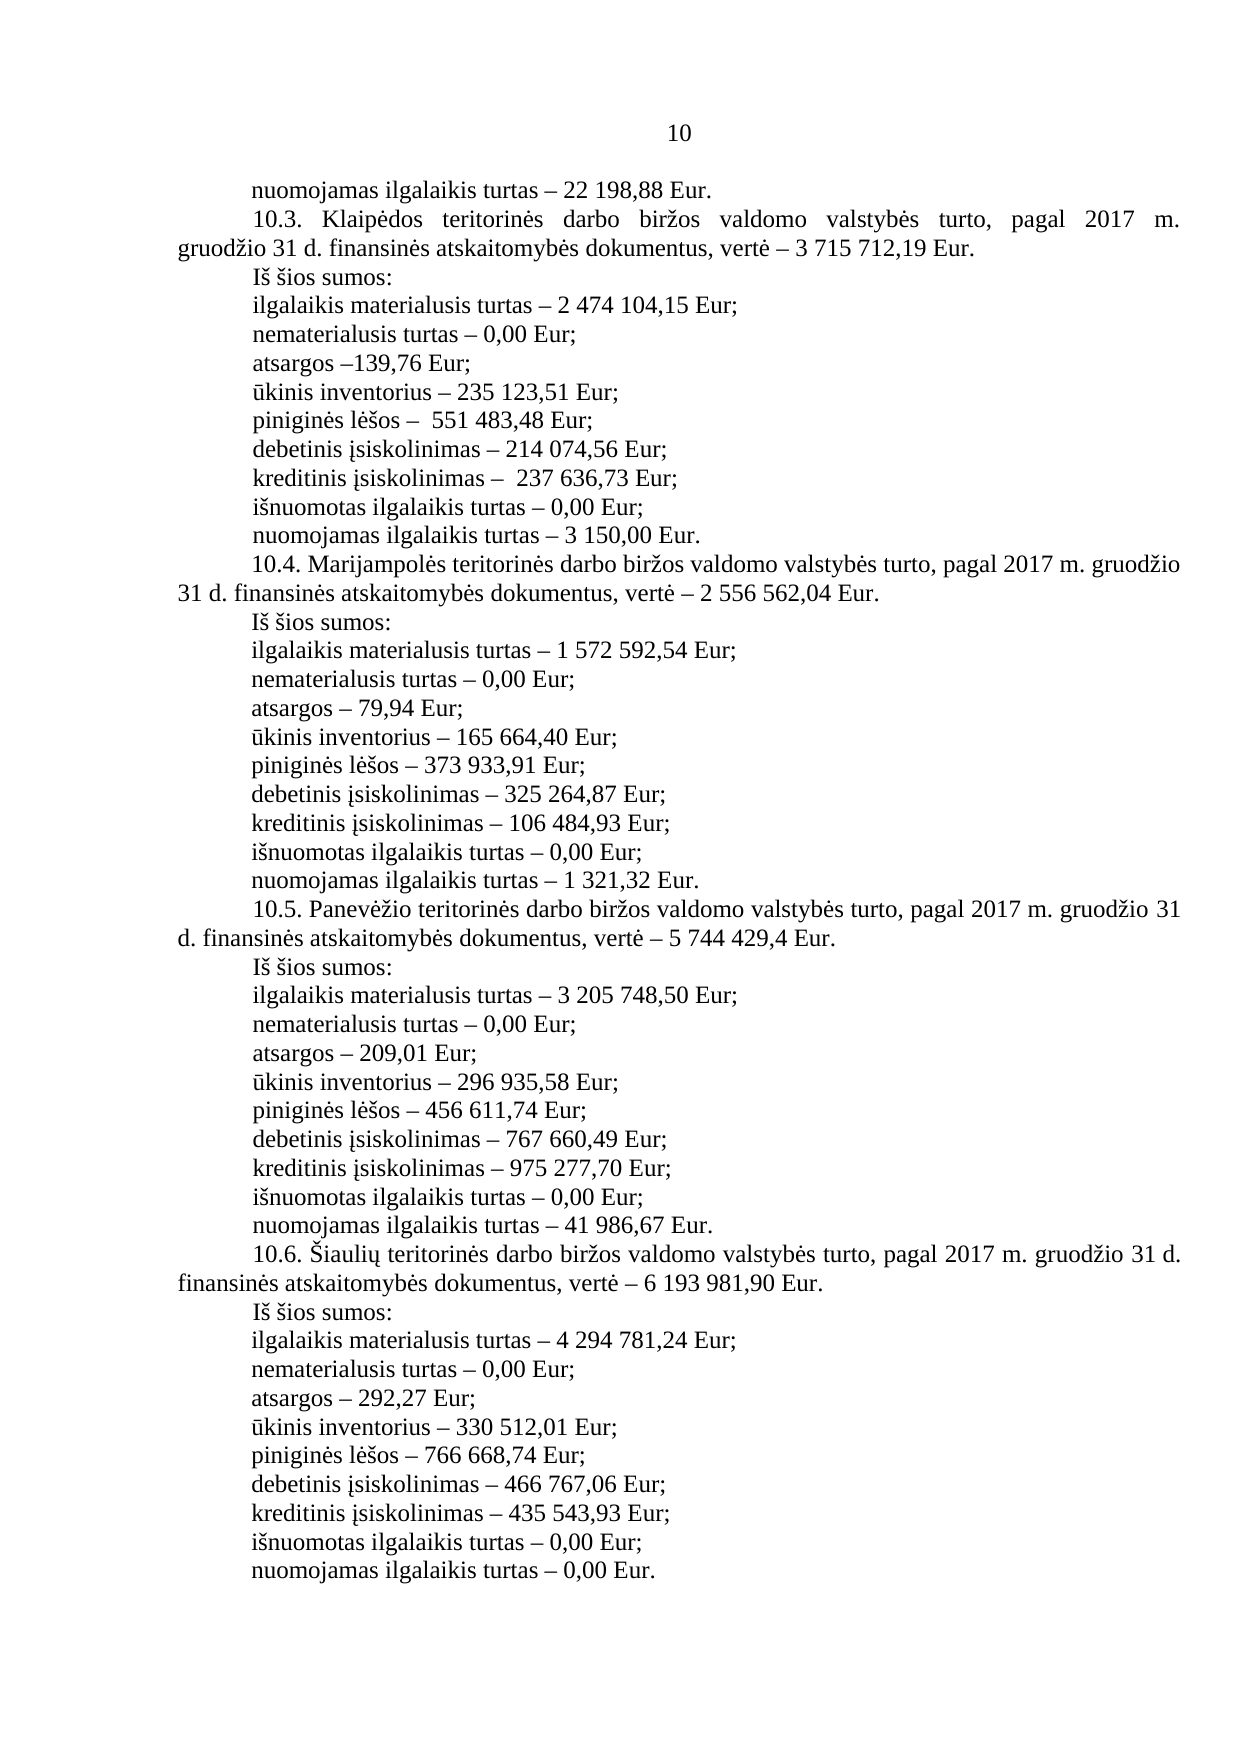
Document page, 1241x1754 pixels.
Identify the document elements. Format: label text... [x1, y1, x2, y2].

text Iš šios sumos: [177, 607, 1181, 636]
text išnuomotas ilgalaikis turtas – 0,00 Eur; [177, 1527, 1181, 1556]
text nematerialusis turtas – 0,00 Eur; [177, 319, 1181, 348]
text ilgalaikis materialusis turtas – 4 294 781,24 Eur; [177, 1326, 1181, 1354]
text 10.5. Panevėžio teritorinės darbo biržos valdomo valstybės turto, pagal 2017 m. gruodžio 31 d. finansinės atskaitomybės dokumentus, vertė – 5 744 429,4 Eur. [177, 894, 1181, 952]
text Iš šios sumos: [177, 952, 1181, 981]
text atsargos – 79,94 Eur; [177, 693, 1181, 722]
text ūkinis inventorius – 165 664,40 Eur; [177, 722, 1181, 751]
text kreditinis įsiskolinimas – 975 277,70 Eur; [177, 1153, 1181, 1182]
text nematerialusis turtas – 0,00 Eur; [177, 1354, 1181, 1383]
text 10.6. Šiaulių teritorinės darbo biržos valdomo valstybės turto, pagal 2017 m. gruodžio 31 d. finansinės atskaitomybės dokumentus, vertė – 6 193 981,90 Eur. [177, 1239, 1181, 1297]
text 10.4. Marijampolės teritorinės darbo biržos valdomo valstybės turto, pagal 2017 m. gruodžio 31 d. finansinės atskaitomybės dokumentus, vertė – 2 556 562,04 Eur. [177, 549, 1181, 607]
text debetinis įsiskolinimas – 466 767,06 Eur; [177, 1469, 1181, 1498]
text kreditinis įsiskolinimas – 237 636,73 Eur; [177, 463, 1181, 492]
text ilgalaikis materialusis turtas – 1 572 592,54 Eur; [177, 636, 1181, 664]
text išnuomotas ilgalaikis turtas – 0,00 Eur; [177, 1182, 1181, 1211]
text ūkinis inventorius – 330 512,01 Eur; [177, 1412, 1181, 1441]
text kreditinis įsiskolinimas – 435 543,93 Eur; [177, 1498, 1181, 1527]
text nuomojamas ilgalaikis turtas – 22 198,88 Eur. [177, 176, 1181, 204]
text nuomojamas ilgalaikis turtas – 0,00 Eur. [177, 1556, 1181, 1584]
text Iš šios sumos: [177, 1297, 1181, 1326]
text debetinis įsiskolinimas – 325 264,87 Eur; [177, 779, 1181, 808]
text piniginės lėšos – 456 611,74 Eur; [177, 1096, 1181, 1124]
text išnuomotas ilgalaikis turtas – 0,00 Eur; [177, 492, 1181, 521]
text atsargos –139,76 Eur; [177, 348, 1181, 377]
text išnuomotas ilgalaikis turtas – 0,00 Eur; [177, 837, 1181, 866]
text nuomojamas ilgalaikis turtas – 1 321,32 Eur. [177, 866, 1181, 894]
text nuomojamas ilgalaikis turtas – 41 986,67 Eur. [177, 1211, 1181, 1239]
text ūkinis inventorius – 296 935,58 Eur; [177, 1067, 1181, 1096]
text atsargos – 292,27 Eur; [177, 1383, 1181, 1412]
text debetinis įsiskolinimas – 767 660,49 Eur; [177, 1124, 1181, 1153]
text nematerialusis turtas – 0,00 Eur; [177, 1009, 1181, 1038]
text atsargos – 209,01 Eur; [177, 1038, 1181, 1067]
text 10.3. Klaipėdos teritorinės darbo biržos valdomo valstybės turto, pagal 2017 m. gruodžio 31 d. finansinės atskaitomybės dokumentus, vertė – 3 715 712,19 Eur. [177, 204, 1181, 262]
text ilgalaikis materialusis turtas – 3 205 748,50 Eur; [177, 981, 1181, 1009]
text ūkinis inventorius – 235 123,51 Eur; [177, 377, 1181, 406]
text piniginės lėšos – 373 933,91 Eur; [177, 751, 1181, 779]
text nuomojamas ilgalaikis turtas – 3 150,00 Eur. [177, 521, 1181, 549]
text ilgalaikis materialusis turtas – 2 474 104,15 Eur; [177, 291, 1181, 319]
text nematerialusis turtas – 0,00 Eur; [177, 664, 1181, 693]
text debetinis įsiskolinimas – 214 074,56 Eur; [177, 434, 1181, 463]
text piniginės lėšos – 551 483,48 Eur; [177, 406, 1181, 434]
text Iš šios sumos: [177, 262, 1181, 291]
text kreditinis įsiskolinimas – 106 484,93 Eur; [177, 808, 1181, 837]
text piniginės lėšos – 766 668,74 Eur; [177, 1441, 1181, 1469]
